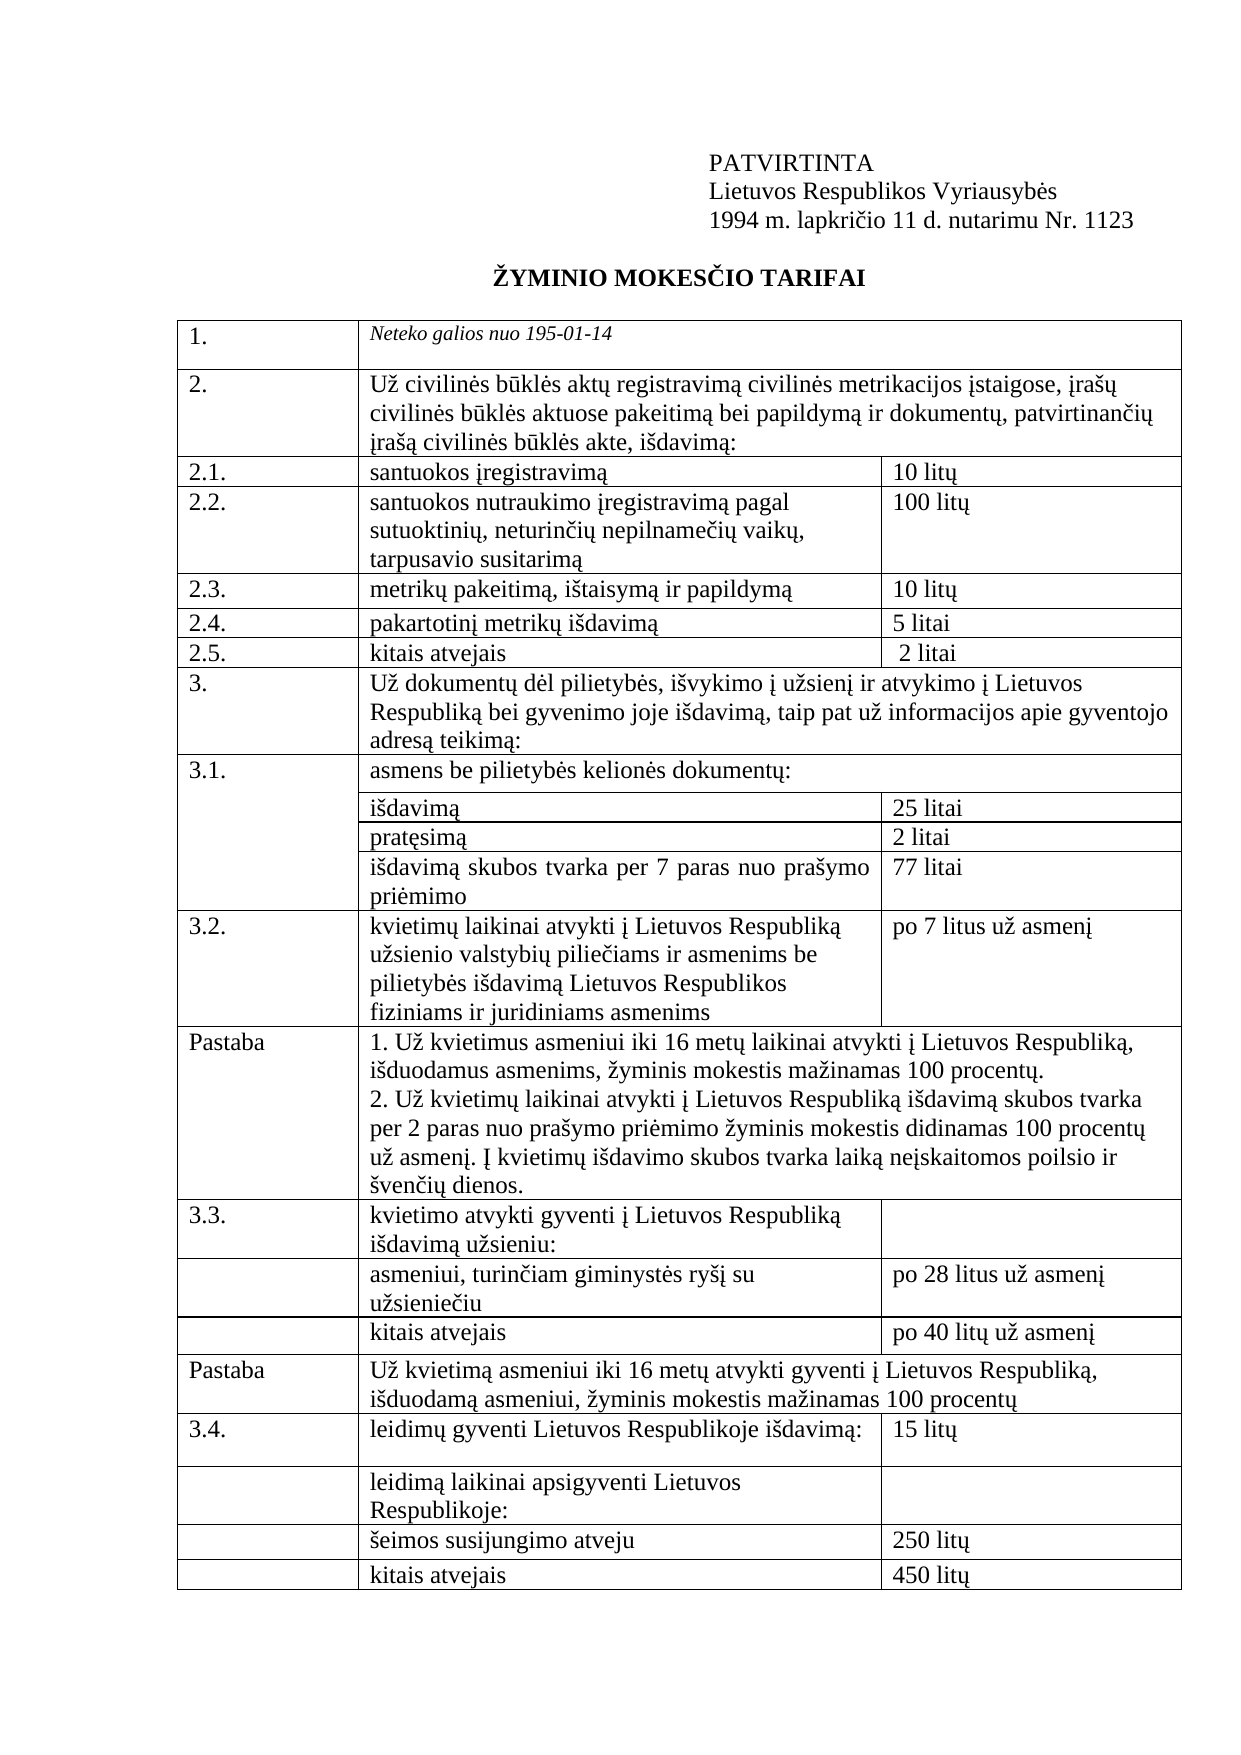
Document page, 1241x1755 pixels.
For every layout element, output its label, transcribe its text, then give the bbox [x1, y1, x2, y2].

text PATVIRTINTA [177, 148, 1181, 176]
table_cell 2 litai [882, 638, 1181, 667]
table_cell 3. [178, 668, 358, 754]
table_cell 10 litų [882, 574, 1181, 607]
table_cell 77 litai [882, 852, 1181, 910]
table_cell santuokos įregistravimą [359, 457, 881, 486]
table_cell [882, 1467, 1181, 1524]
table_cell Pastaba [178, 1027, 358, 1199]
table_cell pakartotinį metrikų išdavimą [359, 609, 881, 637]
table_cell asmens be pilietybės kelionės dokumentų: [359, 755, 1181, 792]
table_cell po 40 litų už asmenį [882, 1318, 1181, 1354]
table_cell 2.3. [178, 574, 358, 607]
text 1994 m. lapkričio 11 d. nutarimu Nr. 1123 [177, 205, 1181, 234]
table_cell 3.3. [178, 1200, 358, 1258]
table_cell asmeniui, turinčiam giminystės ryšį su užsieniečiu [359, 1259, 881, 1316]
table_cell 15 litų [882, 1414, 1181, 1466]
table_cell [178, 1525, 358, 1559]
table_cell [178, 1318, 358, 1354]
table_cell 2 litai [882, 823, 1181, 851]
table_cell kvietimų laikinai atvykti į Lietuvos Respubliką užsienio valstybių piliečiams ir asmenims be pilietybės išdavimą Lietuvos Respublikos fiziniams ir juridiniams asmenims [359, 911, 881, 1026]
table_cell Už civilinės būklės aktų registravimą civilinės metrikacijos įstaigose, įrašų civilinės būklės aktuose pakeitimą bei papildymą ir dokumentų, patvirtinančių įrašą civilinės būklės akte, išdavimą: [359, 370, 1181, 456]
table_cell [178, 1560, 358, 1589]
table_cell 2.1. [178, 457, 358, 486]
table_cell [178, 1259, 358, 1316]
table_cell metrikų pakeitimą, ištaisymą ir papildymą [359, 574, 881, 607]
table_cell 10 litų [882, 457, 1181, 486]
table_cell 3.4. [178, 1414, 358, 1466]
table_cell kitais atvejais [359, 1560, 881, 1589]
table_cell 2.2. [178, 487, 358, 573]
table_cell kitais atvejais [359, 1318, 881, 1354]
table_cell 25 litai [882, 793, 1181, 821]
table_cell išdavimą [359, 793, 881, 821]
table_cell po 28 litus už asmenį [882, 1259, 1181, 1316]
table_cell kvietimo atvykti gyventi į Lietuvos Respubliką išdavimą užsieniu: [359, 1200, 881, 1258]
text Lietuvos Respublikos Vyriausybės [177, 176, 1181, 205]
table_cell 2. [178, 370, 358, 456]
table_cell 3.1. [178, 755, 358, 910]
table_cell Už kvietimą asmeniui iki 16 metų atvykti gyventi į Lietuvos Respubliką, išduodamą asmeniui, žyminis mokestis mažinamas 100 procentų [359, 1355, 1181, 1413]
table_cell [178, 1467, 358, 1524]
table_cell leidimą laikinai apsigyventi Lietuvos Respublikoje: [359, 1467, 881, 1524]
table_cell santuokos nutraukimo įregistravimą pagal sutuoktinių, neturinčių nepilnamečių vaikų, tarpusavio susitarimą [359, 487, 881, 573]
table_cell kitais atvejais [359, 638, 881, 667]
table_cell po 7 litus už asmenį [882, 911, 1181, 1026]
table_cell leidimų gyventi Lietuvos Respublikoje išdavimą: [359, 1414, 881, 1466]
table_cell šeimos susijungimo atveju [359, 1525, 881, 1559]
table_cell [882, 1200, 1181, 1258]
table_cell 250 litų [882, 1525, 1181, 1559]
table_cell Už dokumentų dėl pilietybės, išvykimo į užsienį ir atvykimo į Lietuvos Respubliką bei gyvenimo joje išdavimą, taip pat už informacijos apie gyventojo adresą teikimą: [359, 668, 1181, 754]
table_cell Pastaba [178, 1355, 358, 1413]
text ŽYMINIO MOKESČIO TARIFAI [177, 263, 1181, 291]
table_cell 2.5. [178, 638, 358, 667]
table_cell 5 litai [882, 609, 1181, 637]
table_cell išdavimą skubos tvarka per 7 paras nuo prašymo priėmimo [359, 852, 881, 910]
table_cell pratęsimą [359, 823, 881, 851]
table_header 1. [178, 321, 358, 368]
table_cell 100 litų [882, 487, 1181, 573]
table_cell 3.2. [178, 911, 358, 1026]
table_header Neteko galios nuo 195-01-14 [359, 321, 1181, 368]
table_cell 450 litų [882, 1560, 1181, 1589]
table_cell 1. Už kvietimus asmeniui iki 16 metų laikinai atvykti į Lietuvos Respubliką, išduodamus asmenims, žyminis mokestis mažinamas 100 procentų. 2. Už kvietimų laikinai atvykti į Lietuvos Respubliką išdavimą skubos tvarka per 2 paras nuo prašymo priėmimo žyminis mokestis didinamas 100 procentų už asmenį. Į kvietimų išdavimo skubos tvarka laiką neįskaitomos poilsio ir švenčių dienos. [359, 1027, 1181, 1199]
table_cell 2.4. [178, 609, 358, 637]
